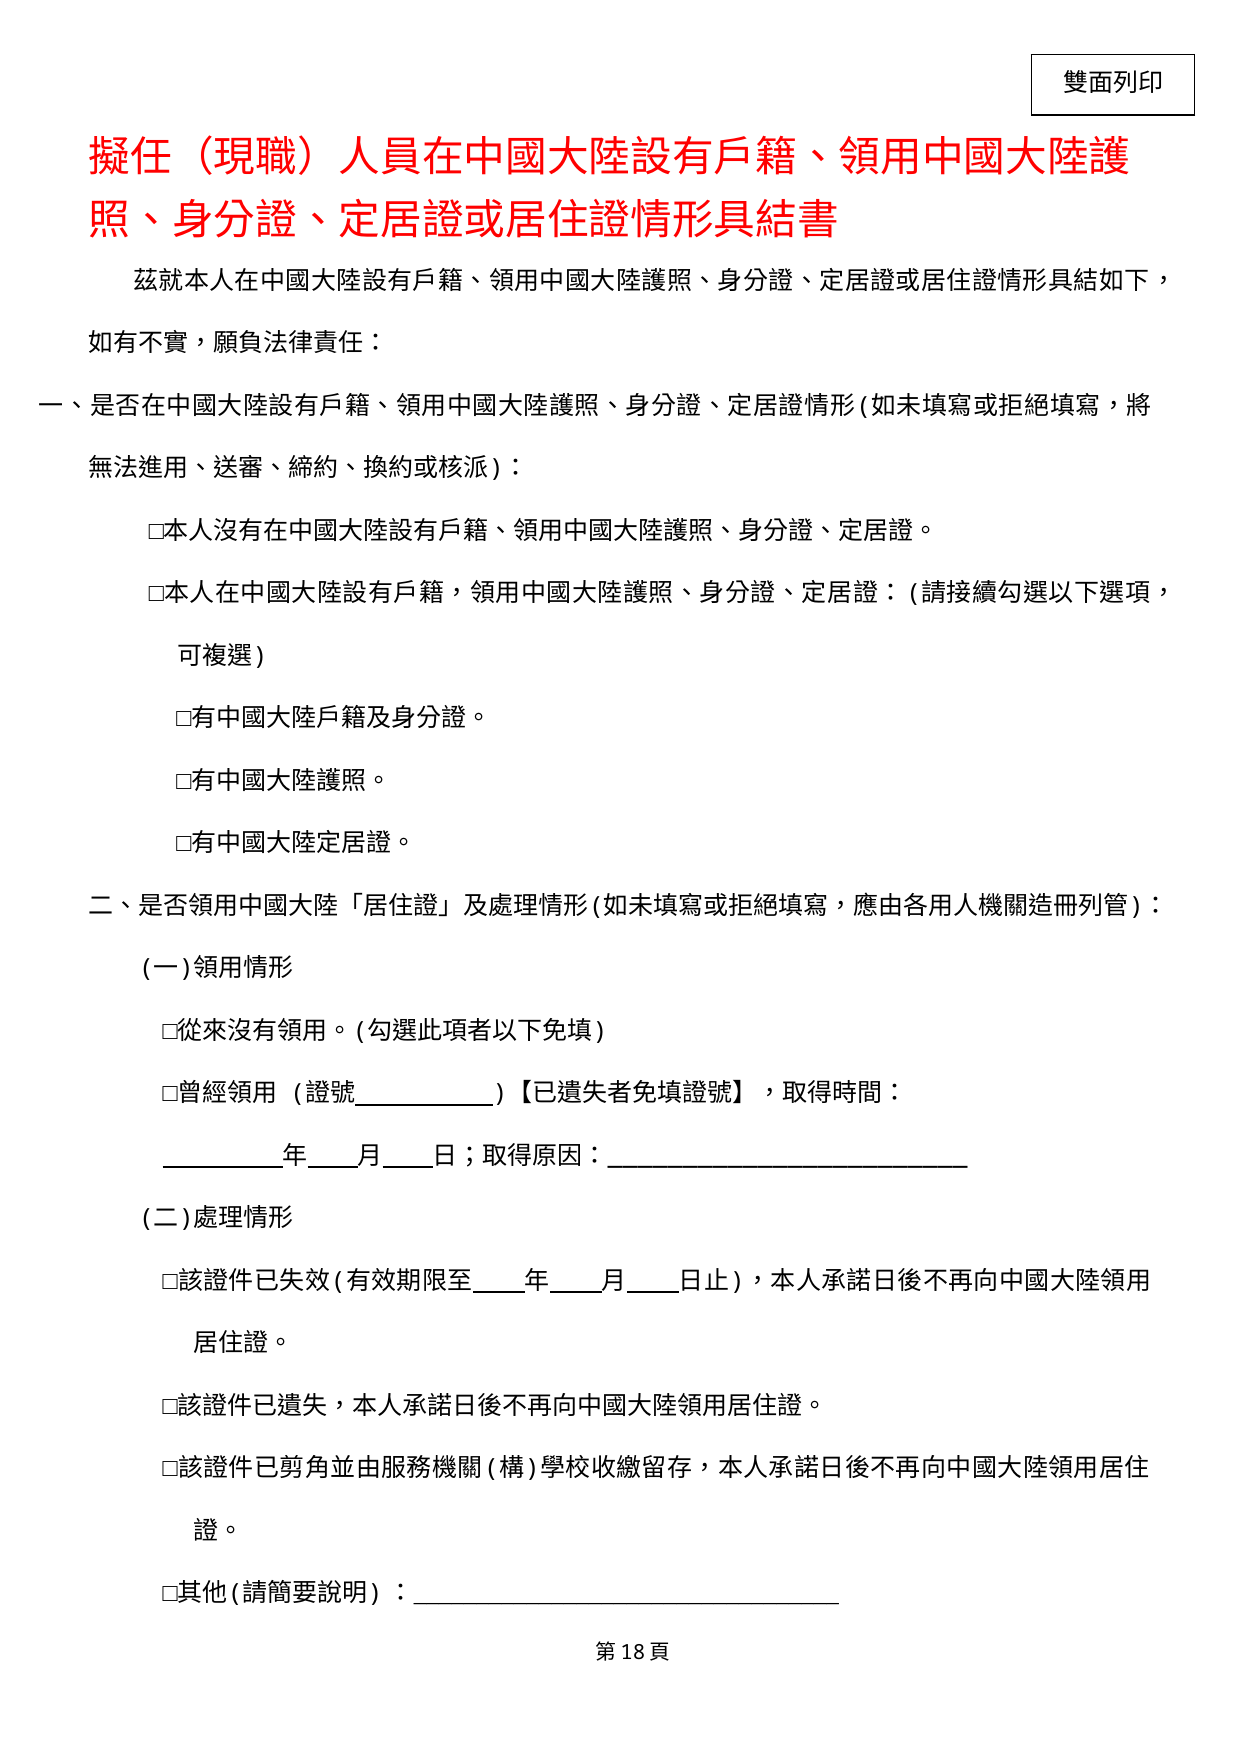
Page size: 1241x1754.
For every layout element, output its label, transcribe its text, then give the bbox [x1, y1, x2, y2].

text □本人沒有在中國大陸設有戶籍、領用中國大陸護照、身分證、定居證。 [148, 487, 1152, 549]
text 擬任（現職）人員在中國大陸設有戶籍、領用中國大陸護照、身分證、定居證或居住證情形具結書 [89, 112, 1152, 237]
text □其他(請簡要說明) ：__________________________________ [162, 1549, 1152, 1612]
text □有中國大陸戶籍及身分證。 [176, 674, 1152, 737]
text □該證件已失效(有效期限至 年 月 日止)，本人承諾日後不再向中國大陸領用居住證。 [162, 1237, 1152, 1362]
text (二)處理情形 [139, 1174, 1152, 1237]
text □有中國大陸護照。 [176, 737, 1152, 799]
text □有中國大陸定居證。 [176, 799, 1152, 862]
text 二、是否領用中國大陸「居住證」及處理情形(如未填寫或拒絕填寫，應由各用人機關造冊列管)： [89, 862, 1152, 924]
text □本人在中國大陸設有戶籍，領用中國大陸護照、身分證、定居證：(請接續勾選以下選項，可複選) [148, 549, 1152, 674]
text 茲就本人在中國大陸設有戶籍、領用中國大陸護照、身分證、定居證或居住證情形具結如下，如有不實，願負法律責任： [89, 237, 1152, 362]
text 雙面列印 [1047, 63, 1179, 99]
text 年 月 日；取得原因：________________________ [162, 1112, 1152, 1174]
text 一、是否在中國大陸設有戶籍、領用中國大陸護照、身分證、定居證情形(如未填寫或拒絕填寫，將無法進用、送審、締約、換約或核派)： [39, 362, 1152, 487]
text □該證件已剪角並由服務機關(構)學校收繳留存，本人承諾日後不再向中國大陸領用居住證。 [162, 1424, 1152, 1549]
text (一)領用情形 [139, 924, 1152, 987]
text □該證件已遺失，本人承諾日後不再向中國大陸領用居住證。 [162, 1362, 1152, 1424]
text □曾經領用 (證號 )【已遺失者免填證號】，取得時間： [162, 1049, 1152, 1112]
text □從來沒有領用。(勾選此項者以下免填) [162, 987, 1152, 1049]
text [1032, 55, 1194, 114]
